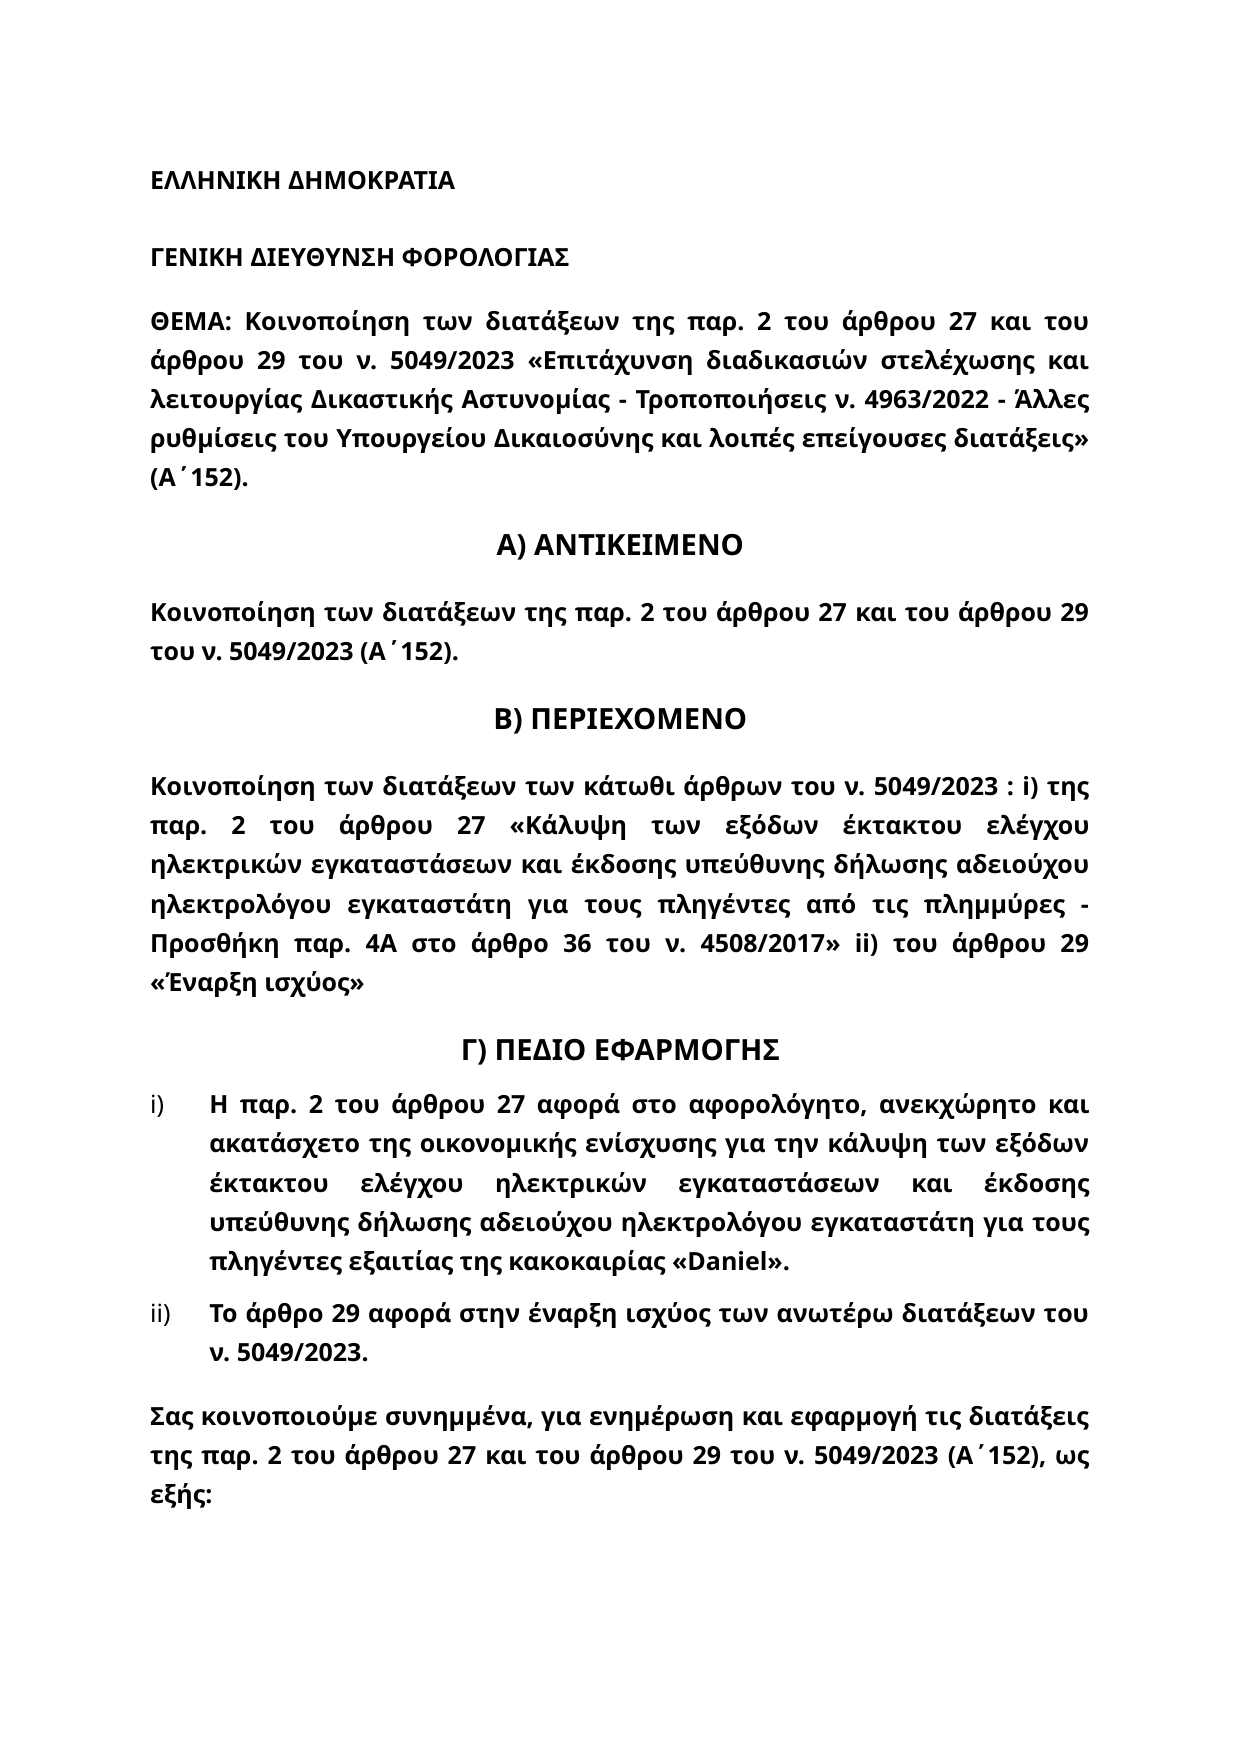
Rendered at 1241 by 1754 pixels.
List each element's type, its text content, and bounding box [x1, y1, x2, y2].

text Β) ΠΕΡΙΕΧΟΜΕΝΟ [150, 698, 1090, 738]
list ii) Το άρθρο 29 αφορά στην έναρξη ισχύος των ανωτέρω διατάξεων του ν. 5049/2023. [150, 1295, 1090, 1368]
text ΘΕΜΑ: Κοινοποίηση των διατάξεων της παρ. 2 του άρθρου 27 και του άρθρου 29 του ν. 5049/2023 «Επιτάχυνση διαδικασιών στελέχωσης και λειτουργίας Δικαστικής Αστυνομίας - Τροποποιήσεις ν. 4963/2022 - Άλλες ρυθμίσεις του Υπουργείου Δικαιοσύνης και λοιπές επείγουσες διατάξεις» (Α΄152). [150, 303, 1090, 494]
text Γ) ΠΕΔΙΟ ΕΦΑΡΜΟΓΗΣ [150, 1029, 1090, 1068]
text Α) ΑΝΤΙΚΕΙΜΕΝΟ [150, 524, 1090, 564]
list i) Η παρ. 2 του άρθρου 27 αφορά στο αφορολόγητο, ανεκχώρητο και ακατάσχετο της οικονομικής ενίσχυσης για την κάλυψη των εξόδων έκτακτου ελέγχου ηλεκτρικών εγκαταστάσεων και έκδοσης υπεύθυνης δήλωσης αδειούχου ηλεκτρολόγου εγκαταστάτη για τους πληγέντες εξαιτίας της κακοκαιρίας «Daniel». [150, 1087, 1090, 1278]
text ΓΕΝΙΚΗ ΔΙΕΥΘΥΝΣΗ ΦΟΡΟΛΟΓΙΑΣ [150, 239, 1090, 273]
title ΕΛΛΗΝΙΚΗ ΔΗΜΟΚΡΑΤΙΑ [150, 162, 1090, 197]
text Κοινοποίηση των διατάξεων των κάτωθι άρθρων του ν. 5049/2023 : i) της παρ. 2 του άρθρου 27 «Κάλυψη των εξόδων έκτακτου ελέγχου ηλεκτρικών εγκαταστάσεων και έκδοσης υπεύθυνης δήλωσης αδειούχου ηλεκτρολόγου εγκαταστάτη για τους πληγέντες από τις πλημμύρες - Προσθήκη παρ. 4A στο άρθρο 36 του ν. 4508/2017» ii) του άρθρου 29 «Έναρξη ισχύος» [150, 769, 1090, 999]
text Κοινοποίηση των διατάξεων της παρ. 2 του άρθρου 27 και του άρθρου 29 του ν. 5049/2023 (Α΄152). [150, 595, 1090, 668]
text Σας κοινοποιούμε συνημμένα, για ενημέρωση και εφαρμογή τις διατάξεις της παρ. 2 του άρθρου 27 και του άρθρου 29 του ν. 5049/2023 (A΄152), ως εξής: [150, 1398, 1090, 1511]
